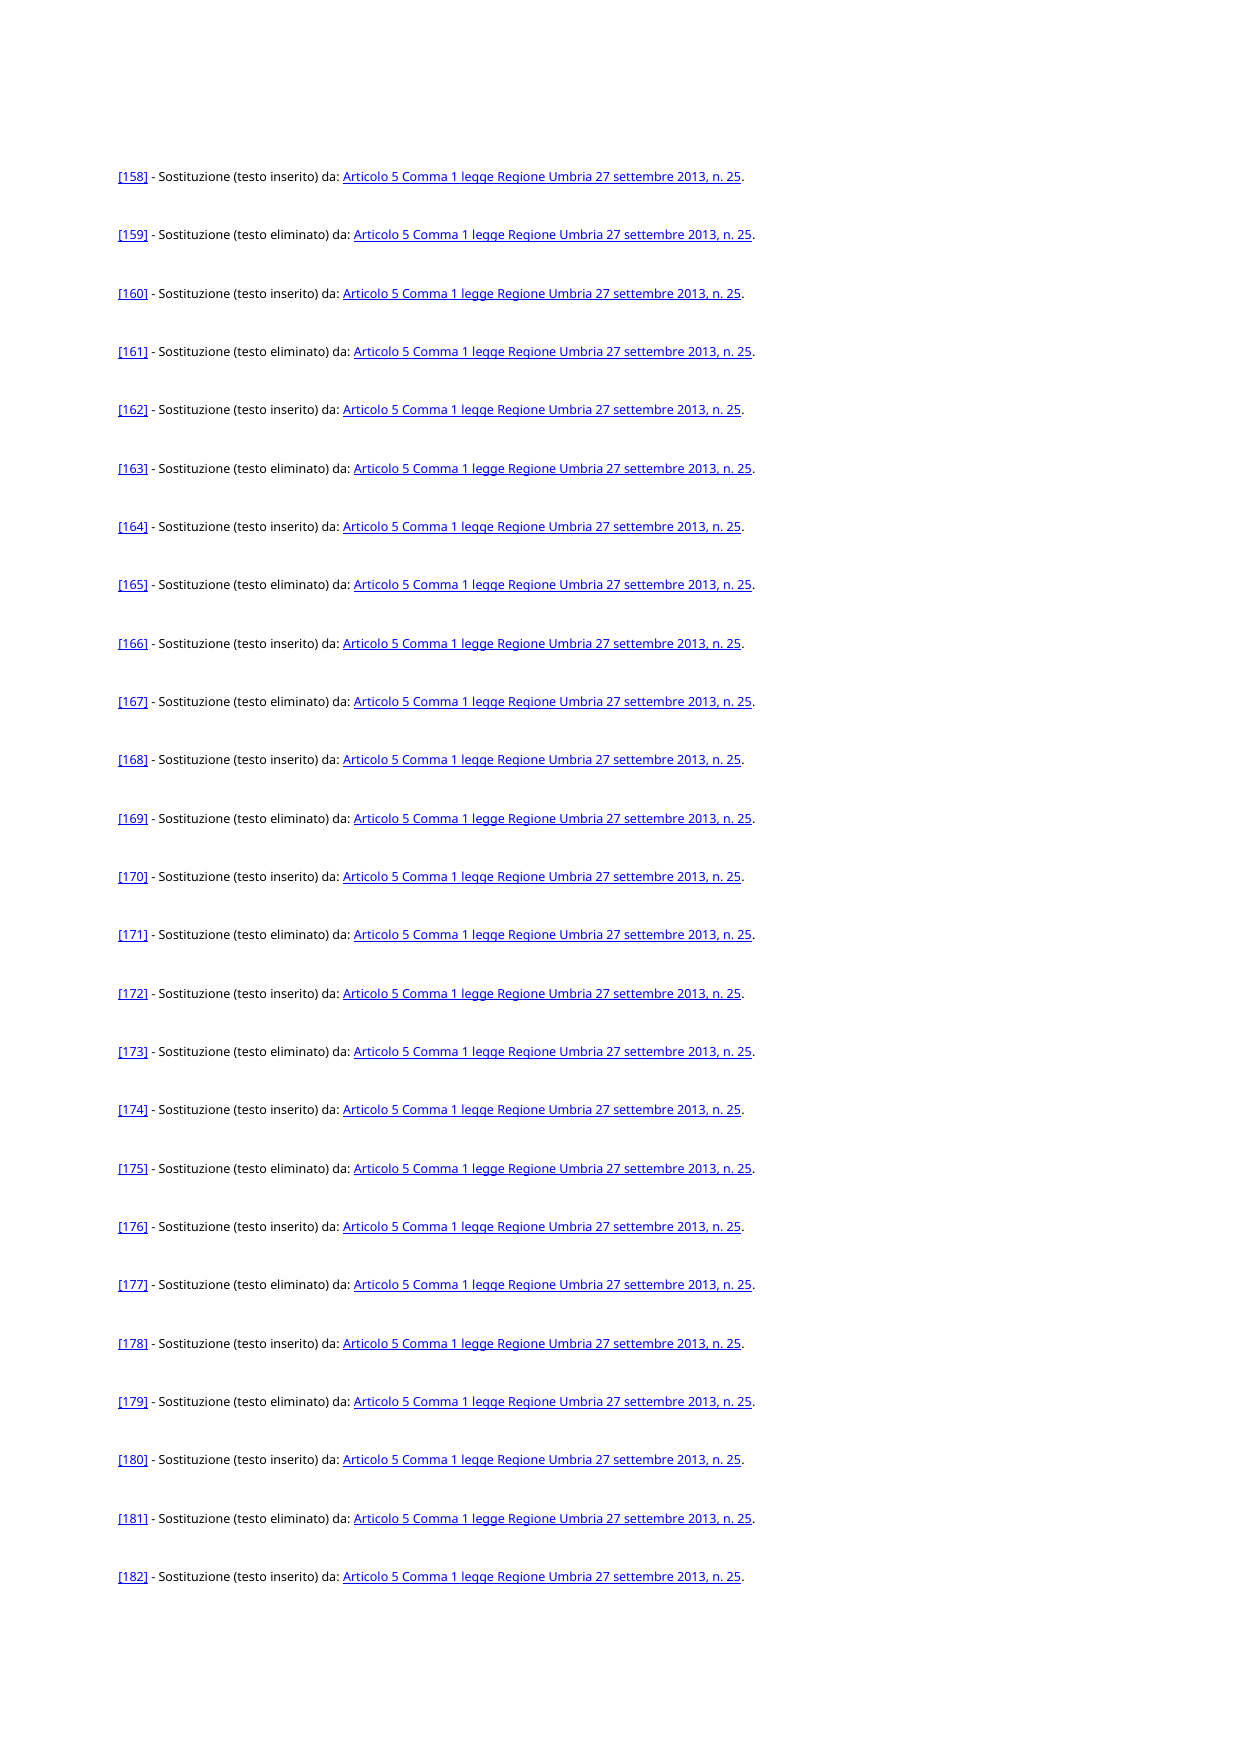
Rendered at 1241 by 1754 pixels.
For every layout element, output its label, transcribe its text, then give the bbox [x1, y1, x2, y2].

text [172] - Sostituzione (testo inserito) da: Articolo 5 Comma 1 legge Regione Umbria 27 settembre 2013, n. 25. [118, 964, 1122, 1002]
text [180] - Sostituzione (testo inserito) da: Articolo 5 Comma 1 legge Regione Umbria 27 settembre 2013, n. 25. [118, 1431, 1122, 1468]
text [181] - Sostituzione (testo eliminato) da: Articolo 5 Comma 1 legge Regione Umbria 27 settembre 2013, n. 25. [118, 1489, 1122, 1527]
text [178] - Sostituzione (testo inserito) da: Articolo 5 Comma 1 legge Regione Umbria 27 settembre 2013, n. 25. [118, 1314, 1122, 1352]
text [179] - Sostituzione (testo eliminato) da: Articolo 5 Comma 1 legge Regione Umbria 27 settembre 2013, n. 25. [118, 1373, 1122, 1410]
text [168] - Sostituzione (testo inserito) da: Articolo 5 Comma 1 legge Regione Umbria 27 settembre 2013, n. 25. [118, 731, 1122, 768]
text [170] - Sostituzione (testo inserito) da: Articolo 5 Comma 1 legge Regione Umbria 27 settembre 2013, n. 25. [118, 848, 1122, 885]
text [167] - Sostituzione (testo eliminato) da: Articolo 5 Comma 1 legge Regione Umbria 27 settembre 2013, n. 25. [118, 673, 1122, 710]
text [162] - Sostituzione (testo inserito) da: Articolo 5 Comma 1 legge Regione Umbria 27 settembre 2013, n. 25. [118, 381, 1122, 418]
text [161] - Sostituzione (testo eliminato) da: Articolo 5 Comma 1 legge Regione Umbria 27 settembre 2013, n. 25. [118, 323, 1122, 360]
text [182] - Sostituzione (testo inserito) da: Articolo 5 Comma 1 legge Regione Umbria 27 settembre 2013, n. 25. [118, 1548, 1122, 1585]
text [165] - Sostituzione (testo eliminato) da: Articolo 5 Comma 1 legge Regione Umbria 27 settembre 2013, n. 25. [118, 556, 1122, 593]
text [160] - Sostituzione (testo inserito) da: Articolo 5 Comma 1 legge Regione Umbria 27 settembre 2013, n. 25. [118, 264, 1122, 302]
text [169] - Sostituzione (testo eliminato) da: Articolo 5 Comma 1 legge Regione Umbria 27 settembre 2013, n. 25. [118, 789, 1122, 827]
text [164] - Sostituzione (testo inserito) da: Articolo 5 Comma 1 legge Regione Umbria 27 settembre 2013, n. 25. [118, 498, 1122, 535]
text [176] - Sostituzione (testo inserito) da: Articolo 5 Comma 1 legge Regione Umbria 27 settembre 2013, n. 25. [118, 1198, 1122, 1235]
text [174] - Sostituzione (testo inserito) da: Articolo 5 Comma 1 legge Regione Umbria 27 settembre 2013, n. 25. [118, 1081, 1122, 1118]
text [166] - Sostituzione (testo inserito) da: Articolo 5 Comma 1 legge Regione Umbria 27 settembre 2013, n. 25. [118, 614, 1122, 652]
text [175] - Sostituzione (testo eliminato) da: Articolo 5 Comma 1 legge Regione Umbria 27 settembre 2013, n. 25. [118, 1139, 1122, 1177]
text [158] - Sostituzione (testo inserito) da: Articolo 5 Comma 1 legge Regione Umbria 27 settembre 2013, n. 25. [118, 148, 1122, 185]
text [173] - Sostituzione (testo eliminato) da: Articolo 5 Comma 1 legge Regione Umbria 27 settembre 2013, n. 25. [118, 1023, 1122, 1060]
text [177] - Sostituzione (testo eliminato) da: Articolo 5 Comma 1 legge Regione Umbria 27 settembre 2013, n. 25. [118, 1256, 1122, 1293]
text [163] - Sostituzione (testo eliminato) da: Articolo 5 Comma 1 legge Regione Umbria 27 settembre 2013, n. 25. [118, 439, 1122, 477]
text [171] - Sostituzione (testo eliminato) da: Articolo 5 Comma 1 legge Regione Umbria 27 settembre 2013, n. 25. [118, 906, 1122, 943]
text [159] - Sostituzione (testo eliminato) da: Articolo 5 Comma 1 legge Regione Umbria 27 settembre 2013, n. 25. [118, 206, 1122, 243]
